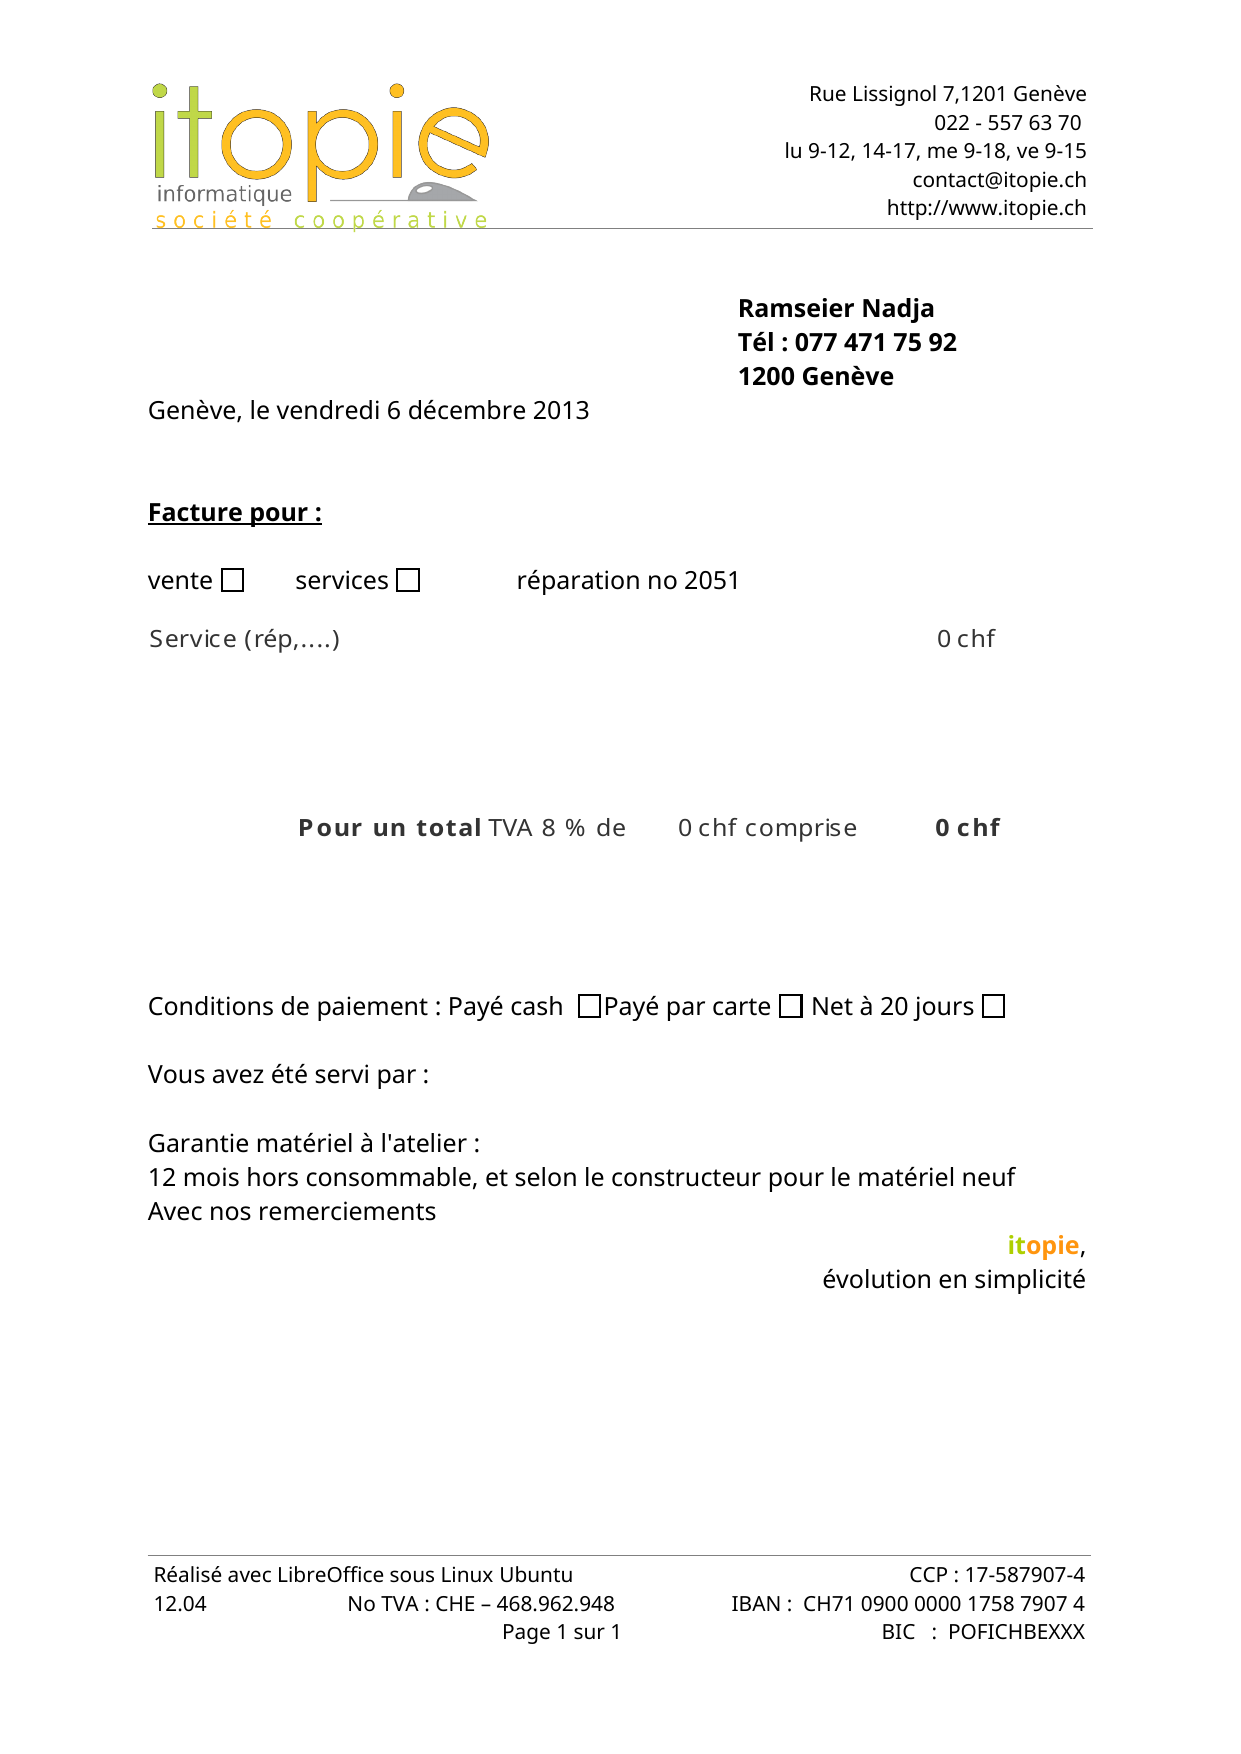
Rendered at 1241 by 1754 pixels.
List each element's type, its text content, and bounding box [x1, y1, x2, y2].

text Facture pour : [148, 495, 1093, 529]
text Conditions de paiement : Payé cash Payé par carte Net à 20 jours [148, 989, 1093, 1023]
text 1200 Genève [148, 358, 1093, 392]
text itopie, [148, 1227, 1093, 1262]
text Garantie matériel à l'atelier : [148, 1125, 1093, 1159]
text Vous avez été servi par : [148, 1057, 1093, 1091]
text Ramseier Nadja [148, 290, 1093, 324]
text 12 mois hors consommable, et selon le constructeur pour le matériel neuf [148, 1159, 1093, 1193]
text Avec nos remerciements [148, 1193, 1093, 1227]
text Genève, le vendredi 6 décembre 2013 [148, 392, 1093, 427]
text évolution en simplicité [148, 1262, 1093, 1296]
text Tél : 077 471 75 92 [148, 324, 1093, 358]
picture [138, 72, 500, 244]
text vente services réparation no 2051 [148, 563, 1093, 597]
